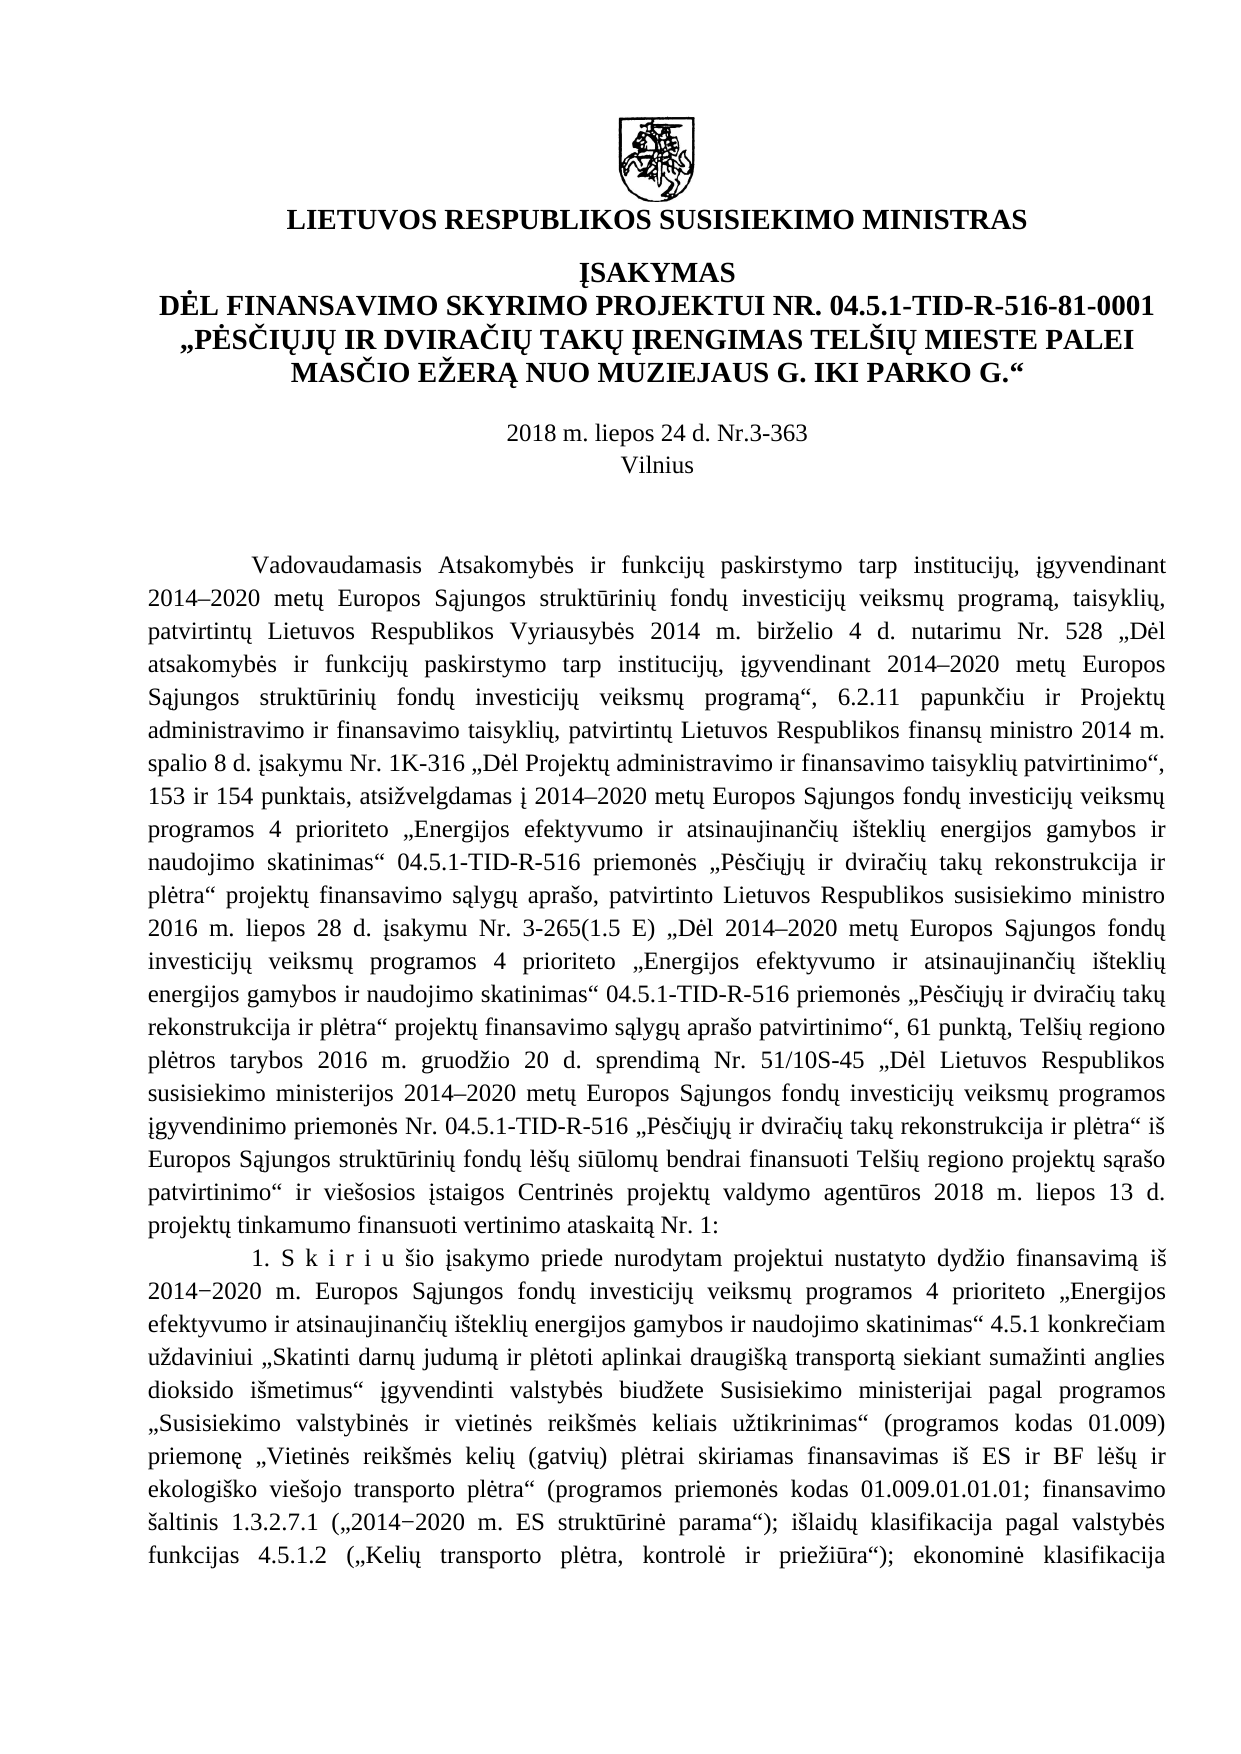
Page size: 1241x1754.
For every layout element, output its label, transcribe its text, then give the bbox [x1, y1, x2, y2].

text ĮSAKYMAS [148, 255, 1167, 288]
text LIETUVOS RESPUBLIKOS SUSISIEKIMO MINISTRAS [148, 202, 1167, 236]
text 1. Skiriu šio įsakymo priede nurodytam projektui nustatyto dydžio finansavimą iš 2014−2020 m. Europos Sąjungos fondų investicijų veiksmų programos 4 prioriteto „Energijos efektyvumo ir atsinaujinančių išteklių energijos gamybos ir naudojimo skatinimas“ 4.5.1 konkrečiam uždaviniui „Skatinti darnų judumą ir plėtoti aplinkai draugišką transportą siekiant sumažinti anglies dioksido išmetimus“ įgyvendinti valstybės biudžete Susisiekimo ministerijai pagal programos „Susisiekimo valstybinės ir vietinės reikšmės keliais užtikrinimas“ (programos kodas 01.009) priemonę „Vietinės reikšmės kelių (gatvių) plėtrai skiriamas finansavimas iš ES ir BF lėšų ir ekologiško viešojo transporto plėtra“ (programos priemonės kodas 01.009.01.01.01; finansavimo šaltinis 1.3.2.7.1 („2014−2020 m. ES struktūrinė parama“); išlaidų klasifikacija pagal valstybės funkcijas 4.5.1.2 („Kelių transporto plėtra, kontrolė ir priežiūra“); ekonominė klasifikacija [148, 1243, 1167, 1569]
text DĖL FINANSAVIMO SKYRIMO PROJEKTUI NR. 04.5.1-TID-R-516-81-0001 „PĖSČIŲJŲ IR DVIRAČIŲ TAKŲ ĮRENGIMAS TELŠIŲ MIESTE PALEI MASČIO EŽERĄ NUO MUZIEJAUS G. IKI PARKO G.“ [148, 288, 1167, 389]
text Vilnius [148, 451, 1167, 479]
text Vadovaudamasis Atsakomybės ir funkcijų paskirstymo tarp institucijų, įgyvendinant 2014–2020 metų Europos Sąjungos struktūrinių fondų investicijų veiksmų programą, taisyklių, patvirtintų Lietuvos Respublikos Vyriausybės 2014 m. birželio 4 d. nutarimu Nr. 528 „Dėl atsakomybės ir funkcijų paskirstymo tarp institucijų, įgyvendinant 2014–2020 metų Europos Sąjungos struktūrinių fondų investicijų veiksmų programą“, 6.2.11 papunkčiu ir Projektų administravimo ir finansavimo taisyklių, patvirtintų Lietuvos Respublikos finansų ministro 2014 m. spalio 8 d. įsakymu Nr. 1K-316 „Dėl Projektų administravimo ir finansavimo taisyklių patvirtinimo“, 153 ir 154 punktais, atsižvelgdamas į 2014–2020 metų Europos Sąjungos fondų investicijų veiksmų programos 4 prioriteto „Energijos efektyvumo ir atsinaujinančių išteklių energijos gamybos ir naudojimo skatinimas“ 04.5.1-TID-R-516 priemonės „Pėsčiųjų ir dviračių takų rekonstrukcija ir plėtra“ projektų finansavimo sąlygų aprašo, patvirtinto Lietuvos Respublikos susisiekimo ministro 2016 m. liepos 28 d. įsakymu Nr. 3-265(1.5 E) „Dėl 2014–2020 metų Europos Sąjungos fondų investicijų veiksmų programos 4 prioriteto „Energijos efektyvumo ir atsinaujinančių išteklių energijos gamybos ir naudojimo skatinimas“ 04.5.1-TID-R-516 priemonės „Pėsčiųjų ir dviračių takų rekonstrukcija ir plėtra“ projektų finansavimo sąlygų aprašo patvirtinimo“, 61 punktą, Telšių regiono plėtros tarybos 2016 m. gruodžio 20 d. sprendimą Nr. 51/10S-45 „Dėl Lietuvos Respublikos susisiekimo ministerijos 2014–2020 metų Europos Sąjungos fondų investicijų veiksmų programos įgyvendinimo priemonės Nr. 04.5.1-TID-R-516 „Pėsčiųjų ir dviračių takų rekonstrukcija ir plėtra“ iš Europos Sąjungos struktūrinių fondų lėšų siūlomų bendrai finansuoti Telšių regiono projektų sąrašo patvirtinimo“ ir viešosios įstaigos Centrinės projektų valdymo agentūros 2018 m. liepos 13 d. projektų tinkamumo finansuoti vertinimo ataskaitą Nr. 1: [148, 550, 1167, 1239]
text 2018 m. liepos 24 d. Nr.3-363 [148, 418, 1167, 446]
